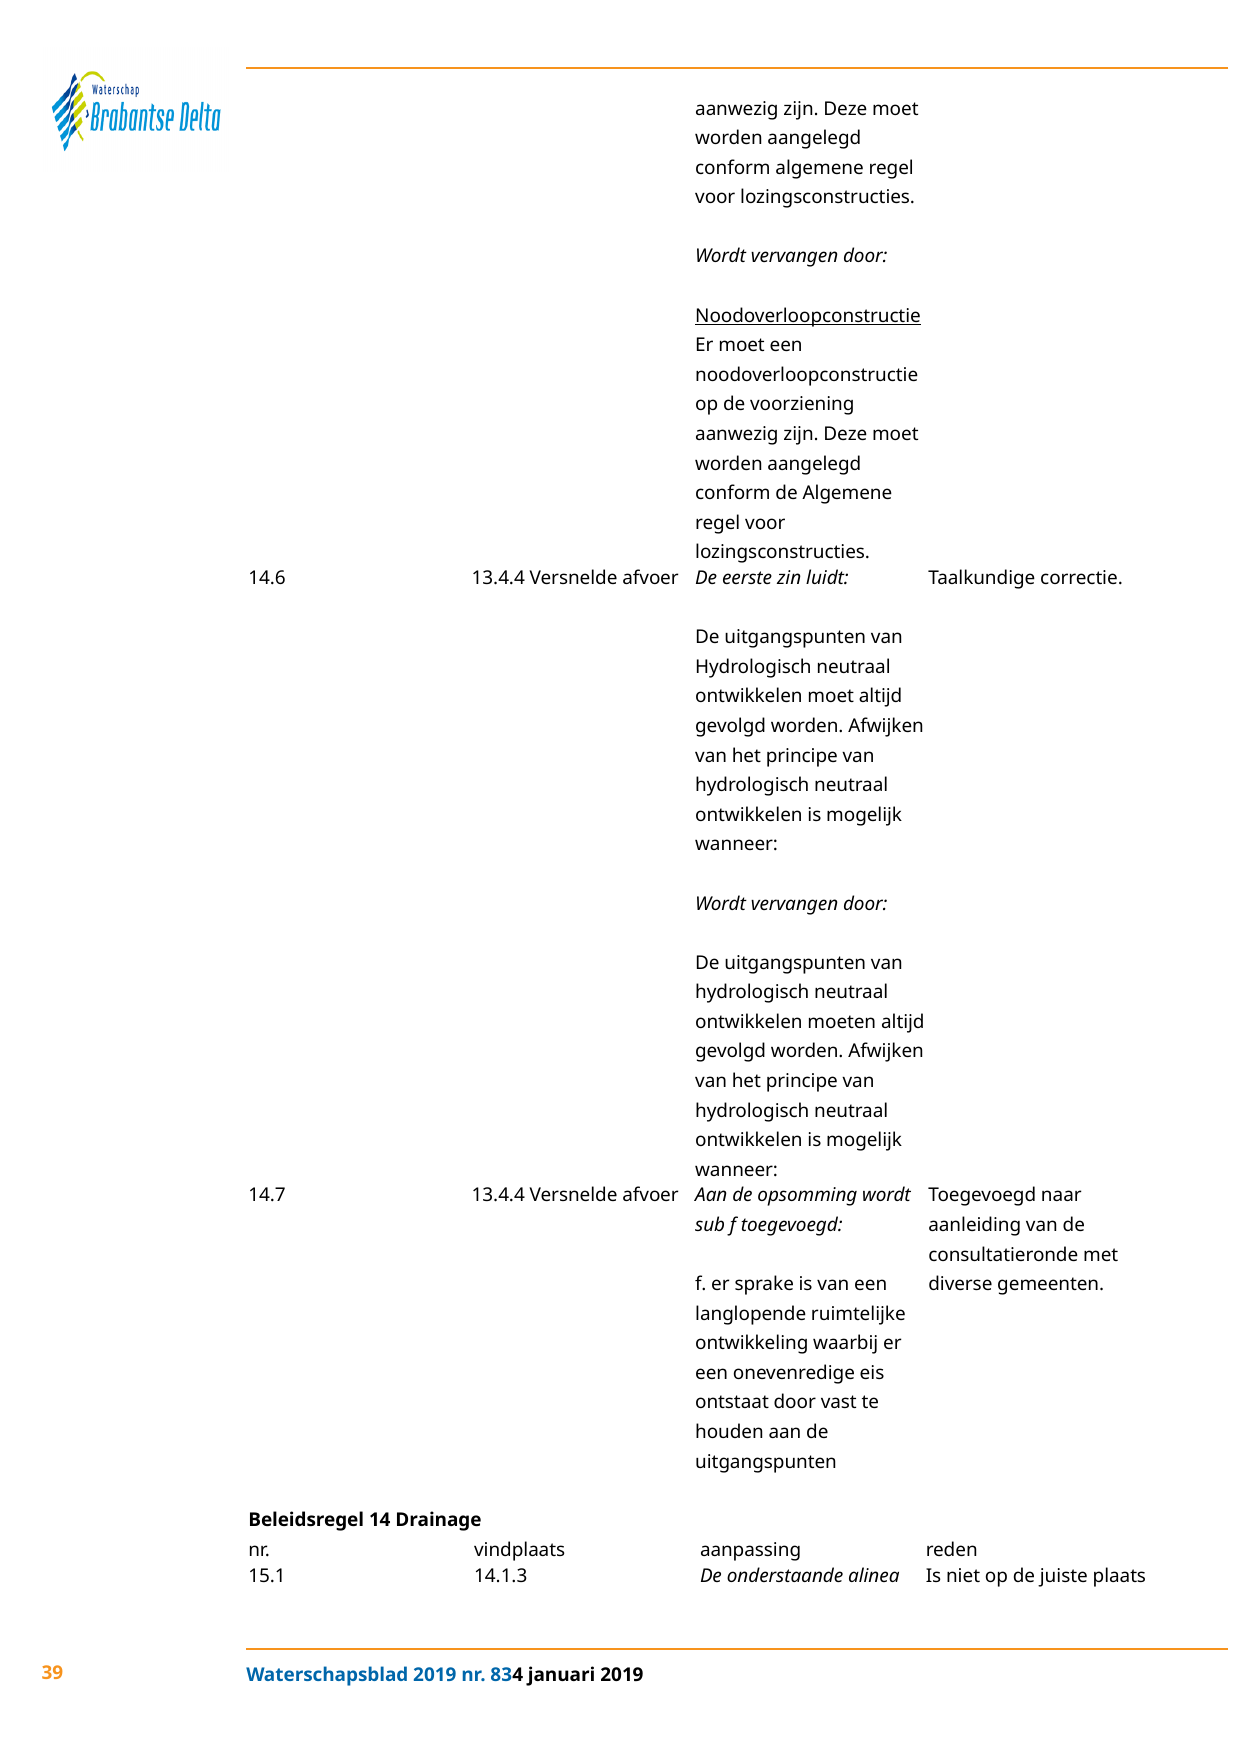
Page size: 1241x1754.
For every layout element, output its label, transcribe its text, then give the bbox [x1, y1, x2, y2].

table_cell 13.4.4 Versnelde afvoer [471, 1182, 695, 1474]
table_cell Toegevoegd naar aanleiding van de consultatieronde met diverse gemeenten. [928, 1182, 1152, 1474]
table_cell 13.4.4 Versnelde afvoer [471, 564, 695, 1182]
text Beleidsregel 14 Drainage [248, 1506, 1152, 1532]
table_cell [928, 95, 1152, 564]
table_cell Aan de opsomming wordt sub f toegevoegd: f. er sprake is van een langlopende ruimtelijke ontwikkeling waarbij er een onevenredige eis ontstaat door vast te houden aan de uitgangspunten [695, 1182, 928, 1474]
table_cell De eerste zin luidt: De uitgangspunten van Hydrologisch neutraal ontwikkelen moet altijd gevolgd worden. Afwijken van het principe van hydrologisch neutraal ontwikkelen is mogelijk wanneer: Wordt vervangen door: De uitgangspunten van hydrologisch neutraal ontwikkelen moeten altijd gevolgd worden. Afwijken van het principe van hydrologisch neutraal ontwikkelen is mogelijk wanneer: [695, 564, 928, 1182]
table_cell 14.6 [248, 564, 471, 1182]
table_header aanpassing [700, 1536, 926, 1562]
table_cell 15.1 [248, 1562, 474, 1588]
table_header reden [926, 1536, 1152, 1562]
table_cell 14.7 [248, 1182, 471, 1474]
table_cell Taalkundige correctie. [928, 564, 1152, 1182]
table_header nr. [248, 1536, 474, 1562]
table_header vindplaats [474, 1536, 700, 1562]
table_cell Is niet op de juiste plaats [926, 1562, 1152, 1588]
table_cell [248, 95, 471, 564]
picture [41, 47, 231, 172]
table_cell aanwezig zijn. Deze moet worden aangelegd conform algemene regel voor lozingsconstructies. Wordt vervangen door: Noodoverloopconstructie Er moet een noodoverloopconstructie op de voorziening aanwezig zijn. Deze moet worden aangelegd conform de Algemene regel voor lozingsconstructies. [695, 95, 928, 564]
table_cell 14.1.3 [474, 1562, 700, 1588]
table_cell De onderstaande alinea [700, 1562, 926, 1588]
table_cell [471, 95, 695, 564]
